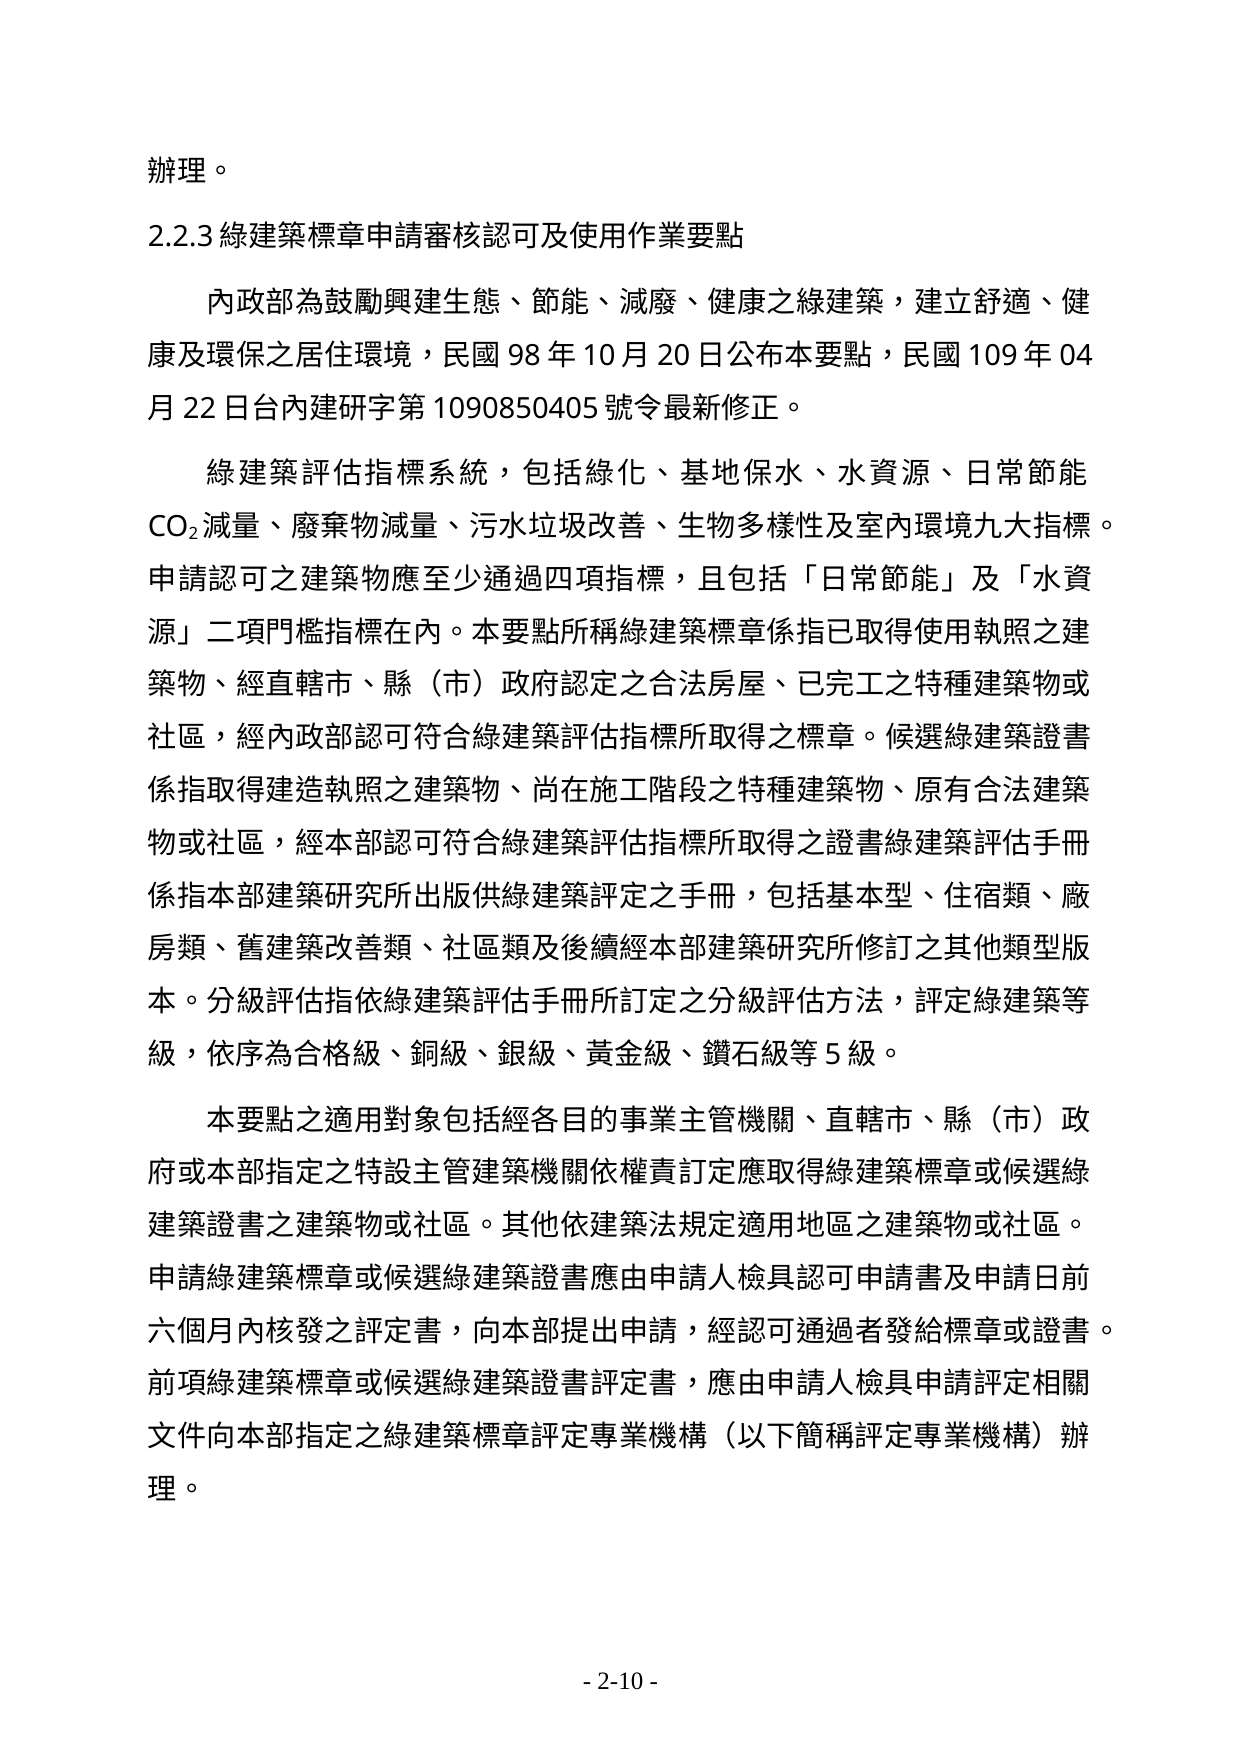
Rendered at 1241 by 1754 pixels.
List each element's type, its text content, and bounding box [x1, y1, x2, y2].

text 2.2.3綠建築標章申請審核認可及使用作業要點 [148, 213, 1092, 255]
text 辦理。 [148, 148, 1092, 190]
text 內政部為鼓勵興建生態、節能、減廢、健康之綠建築，建立舒適、健康及環保之居住環境，民國98年10月20日公布本要點，民國109年04月22日台內建研字第1090850405號令最新修正。 [148, 278, 1092, 427]
text 本要點之適用對象包括經各目的事業主管機關、直轄市、縣（市）政府或本部指定之特設主管建築機關依權責訂定應取得綠建築標章或候選綠建築證書之建築物或社區。其他依建築法規定適用地區之建築物或社區。申請綠建築標章或候選綠建築證書應由申請人檢具認可申請書及申請日前六個月內核發之評定書，向本部提出申請，經認可通過者發給標章或證書。前項綠建築標章或候選綠建築證書評定書，應由申請人檢具申請評定相關文件向本部指定之綠建築標章評定專業機構（以下簡稱評定專業機構）辦理。 [148, 1096, 1092, 1508]
text 綠建築評估指標系統，包括綠化、基地保水、水資源、日常節能、CO2減量、廢棄物減量、污水垃圾改善、生物多樣性及室內環境九大指標。申請認可之建築物應至少通過四項指標，且包括「日常節能」及「水資源」二項門檻指標在內。本要點所稱綠建築標章係指已取得使用執照之建築物、經直轄市、縣（市）政府認定之合法房屋、已完工之特種建築物或社區，經內政部認可符合綠建築評估指標所取得之標章。候選綠建築證書係指取得建造執照之建築物、尚在施工階段之特種建築物、原有合法建築物或社區，經本部認可符合綠建築評估指標所取得之證書綠建築評估手冊係指本部建築研究所出版供綠建築評定之手冊，包括基本型、住宿類、廠房類、舊建築改善類、社區類及後續經本部建築研究所修訂之其他類型版本。分級評估指依綠建築評估手冊所訂定之分級評估方法，評定綠建築等級，依序為合格級、銅級、銀級、黃金級、鑽石級等5級。 [148, 449, 1092, 1073]
